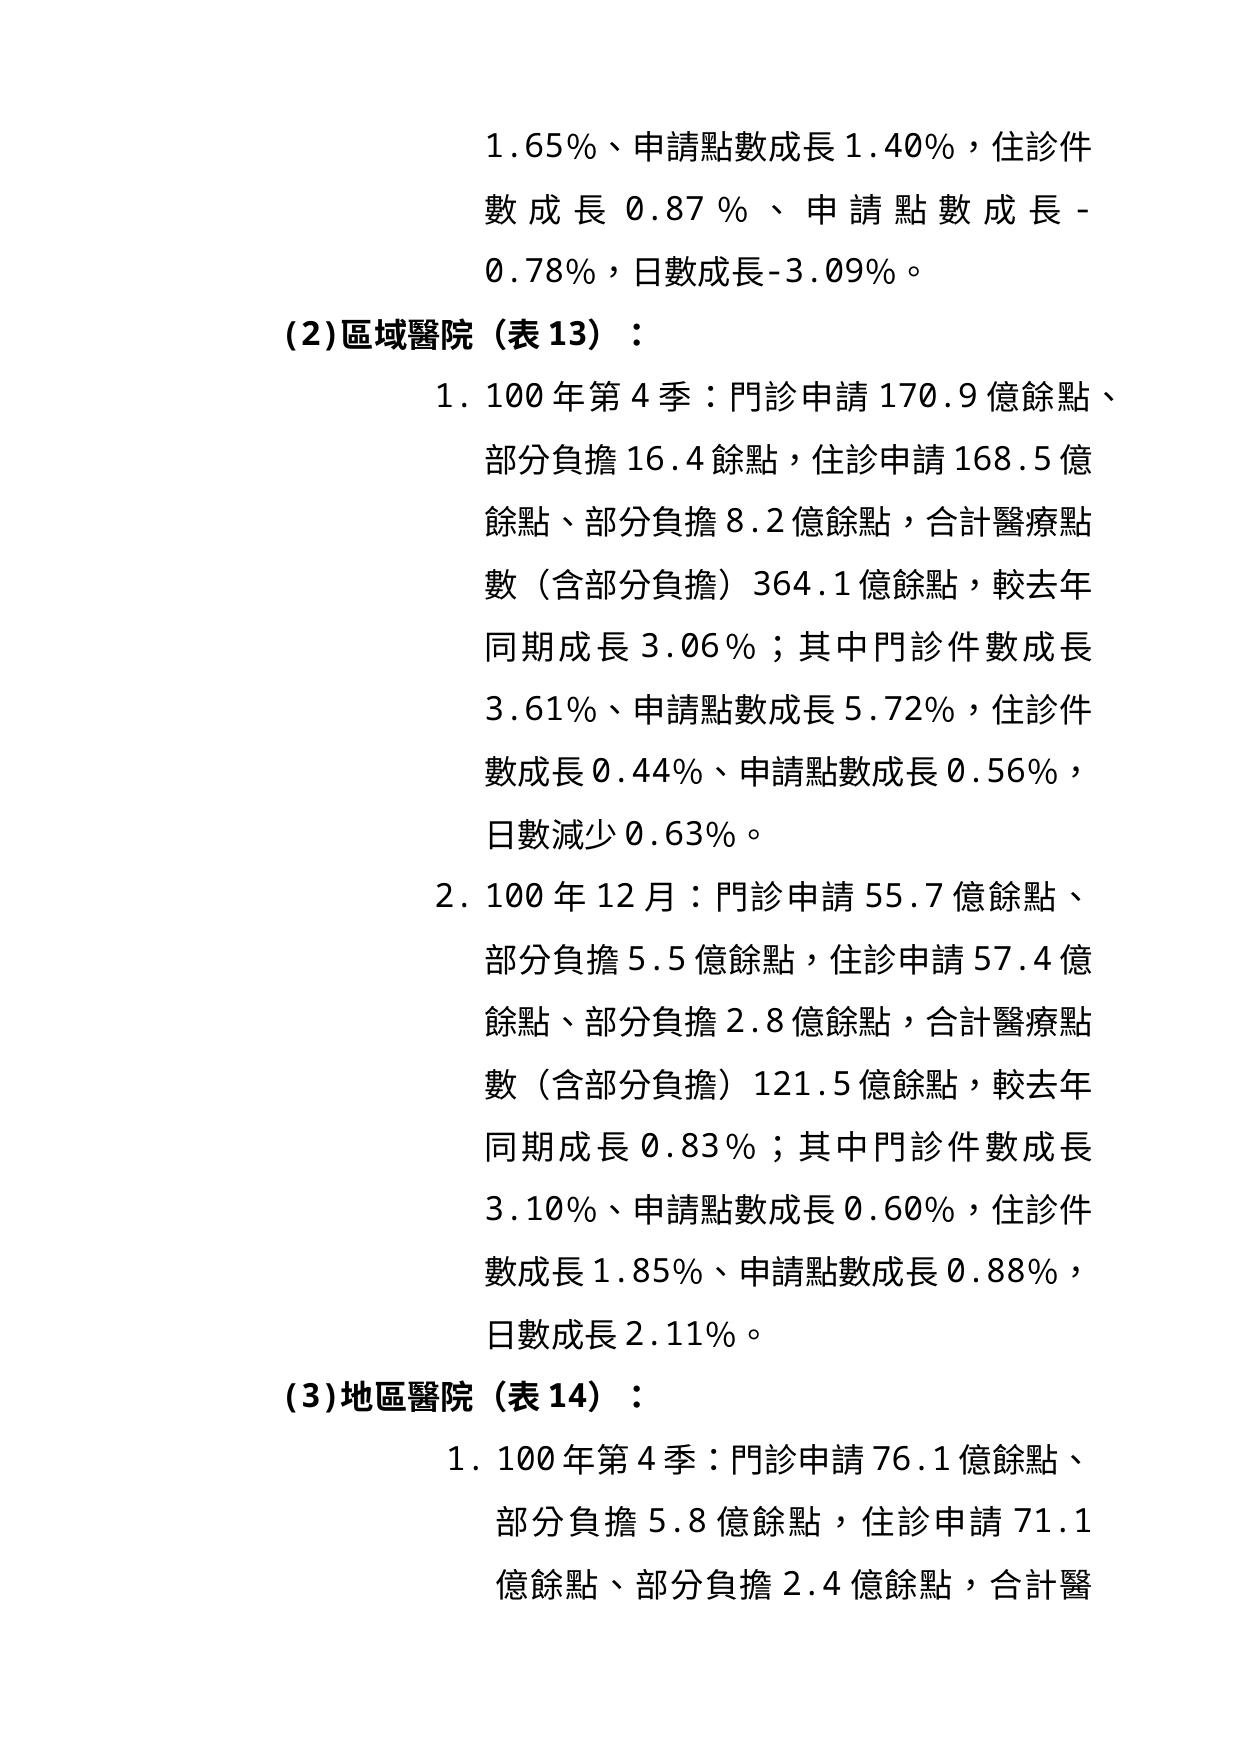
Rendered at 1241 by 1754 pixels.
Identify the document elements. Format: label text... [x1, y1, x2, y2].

list 地區醫院（表14）： [281, 1353, 1093, 1416]
list 100年12月：門診申請55.7億餘點、部分負擔5.5億餘點，住診申請57.4億餘點、部分負擔2.8億餘點，合計醫療點數（含部分負擔）121.5億餘點，較去年同期成長0.83％；其中門診件數成長3.10％、申請點數成長0.60％，住診件數成長1.85％、申請點數成長0.88％，日數成長2.11％。 [434, 853, 1093, 1353]
list 1.65％、申請點數成長1.40％，住診件數成長0.87％、申請點數成長-0.78％，日數成長-3.09％。 [434, 103, 1093, 291]
list 100年第4季：門診申請76.1億餘點、部分負擔5.8億餘點，住診申請71.1億餘點、部分負擔2.4億餘點，合計醫 [446, 1416, 1093, 1603]
list 100年第4季：門診申請170.9億餘點、部分負擔16.4餘點，住診申請168.5億餘點、部分負擔8.2億餘點，合計醫療點數（含部分負擔）364.1億餘點，較去年同期成長3.06％；其中門診件數成長3.61％、申請點數成長5.72％，住診件數成長0.44％、申請點數成長0.56％，日數減少0.63％。 [434, 353, 1093, 853]
list 區域醫院（表13）： [281, 291, 1093, 353]
